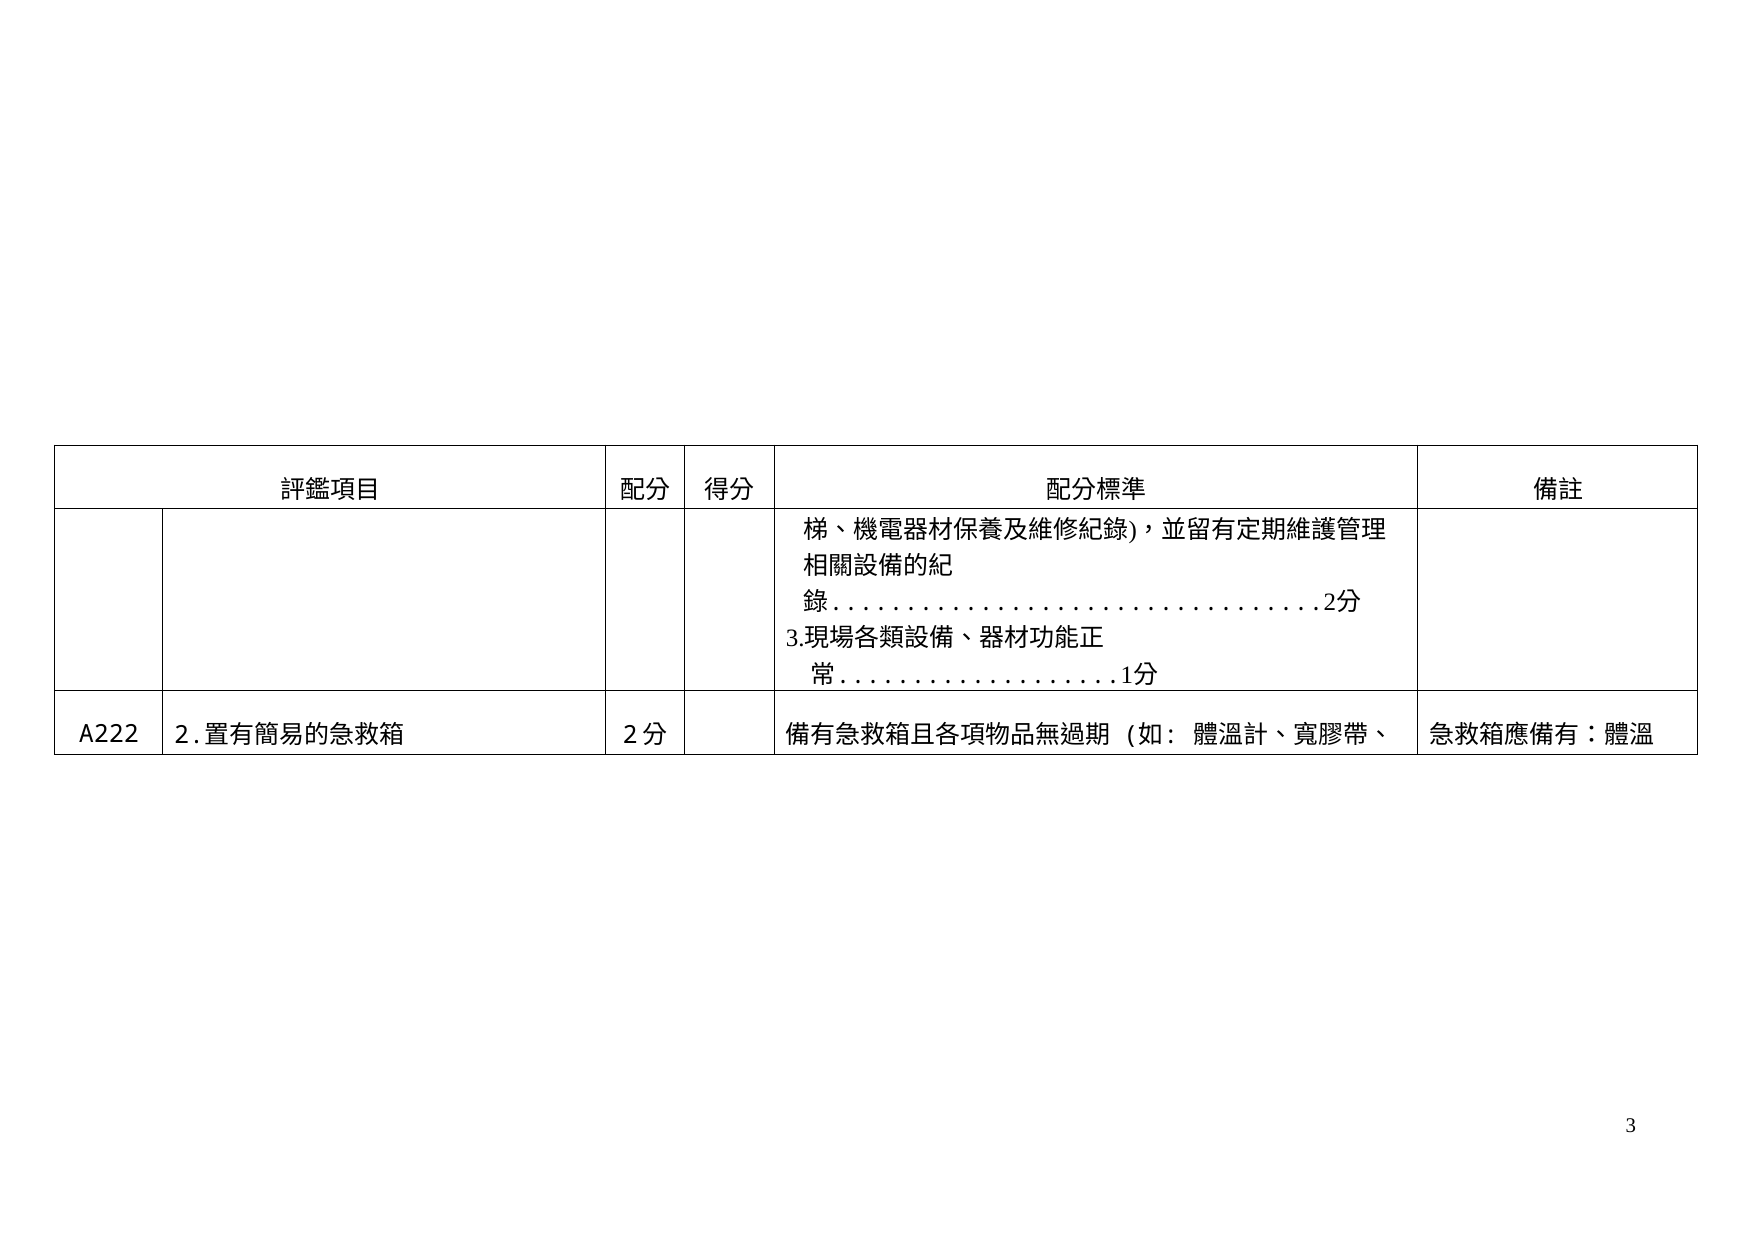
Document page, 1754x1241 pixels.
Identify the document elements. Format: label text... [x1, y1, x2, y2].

table_header 得分 [685, 446, 774, 508]
table_header 配分標準 [775, 446, 1417, 508]
table_cell 梯、機電器材保養及維修紀錄)，並留有定期維護管理相關設備的紀錄.................................2分 現場各類設備、器材功能正常...................1分 [775, 509, 1417, 690]
table_cell 備有急救箱且各項物品無過期 (如: 體溫計、寬膠帶、 [775, 691, 1417, 754]
table_cell [685, 691, 774, 754]
table_cell [606, 509, 684, 690]
table_header 配分 [606, 446, 684, 508]
table_header 備註 [1418, 446, 1697, 508]
table_cell [55, 509, 162, 690]
table_cell [1418, 509, 1697, 690]
table_cell [163, 509, 605, 690]
table_cell A222 [55, 691, 162, 754]
table_cell [685, 509, 774, 690]
table_cell 2分 [606, 691, 684, 754]
table_cell 急救箱應備有：體溫 [1418, 691, 1697, 754]
table_header 評鑑項目 [55, 446, 605, 508]
table_cell 2.置有簡易的急救箱 [163, 691, 605, 754]
